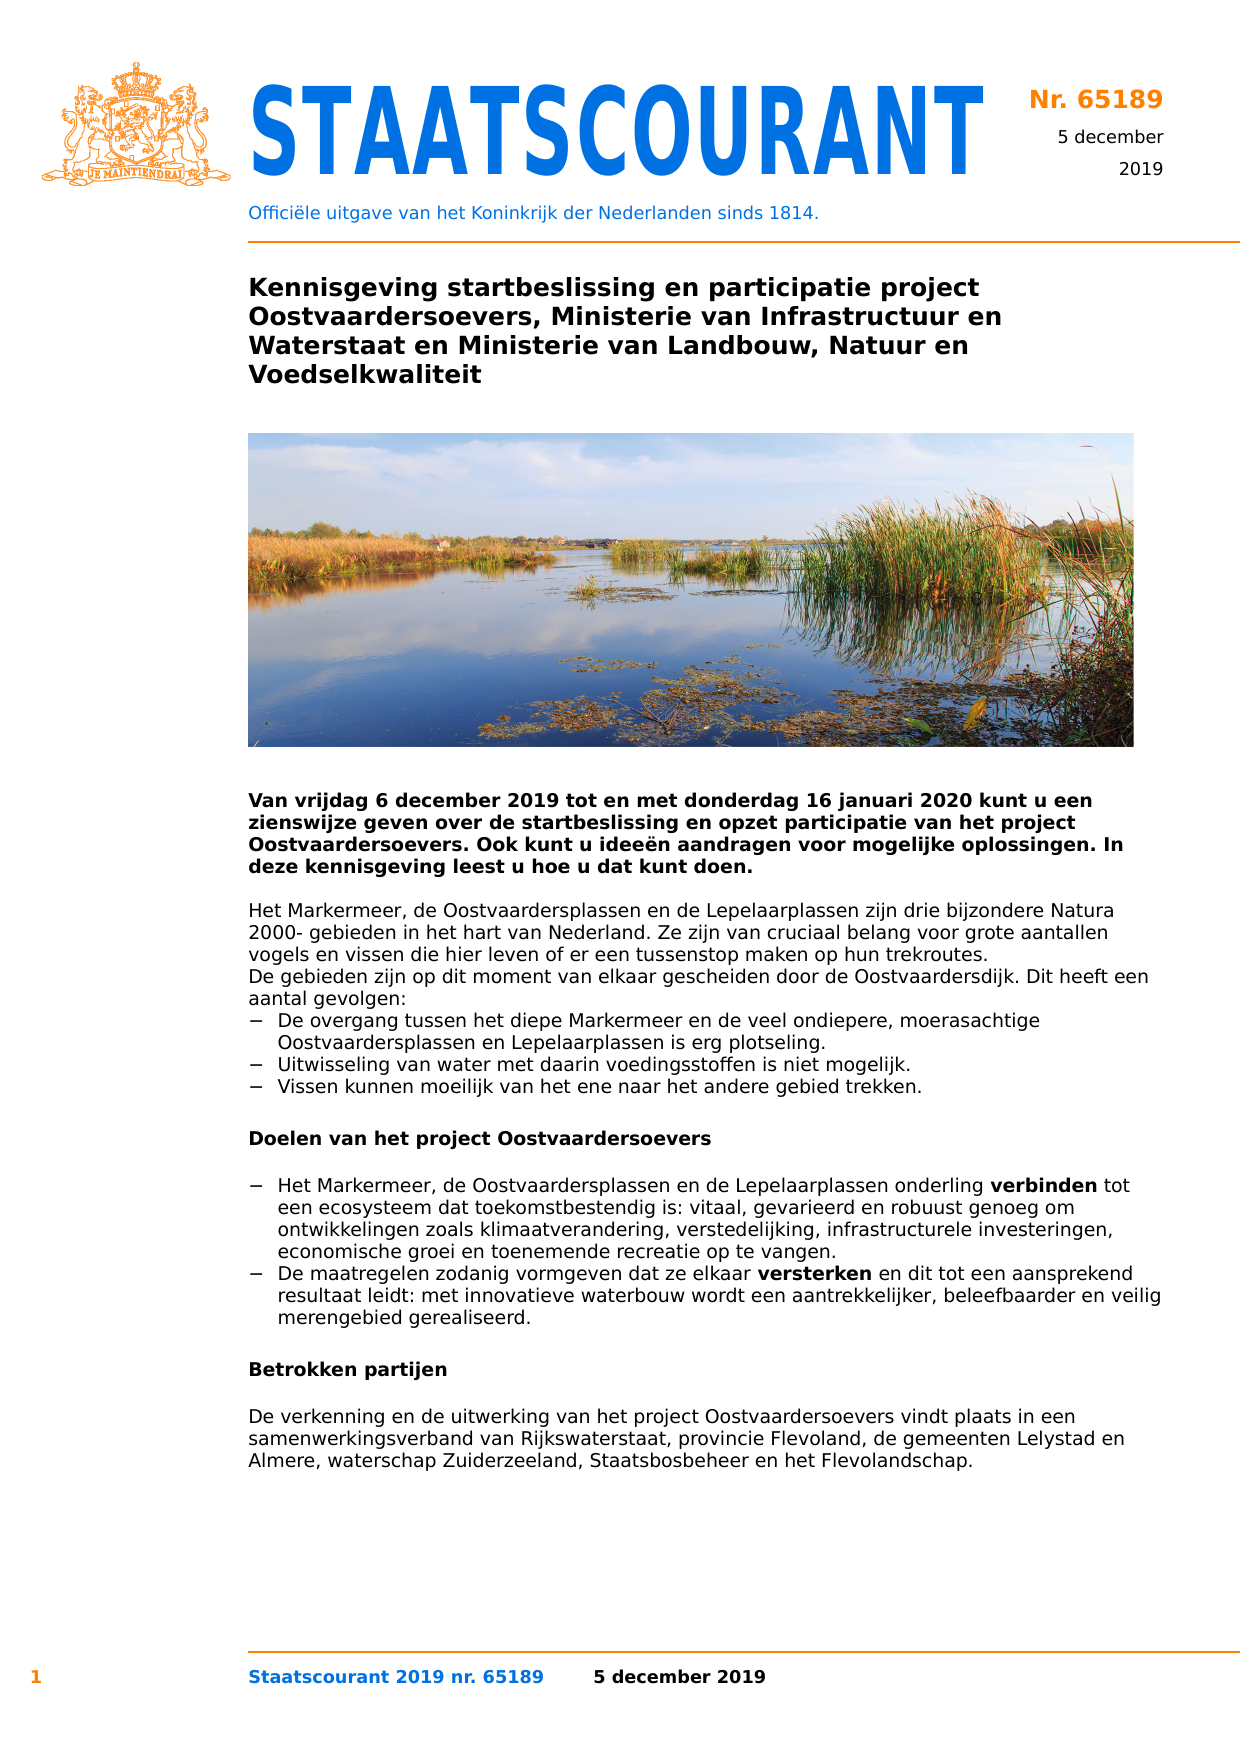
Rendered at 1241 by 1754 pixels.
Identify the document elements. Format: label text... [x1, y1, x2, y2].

subtitle Doelen van het project Oostvaardersoevers [248, 1128, 1163, 1150]
text Van vrijdag 6 december 2019 tot en met donderdag 16 januari 2020 kunt u een zienswijze geven over de startbeslissing en opzet participatie van het project Oostvaardersoevers. Ook kunt u ideeën aandragen voor mogelijke oplossingen. In deze kennisgeving leest u hoe u dat kunt doen. [248, 790, 1163, 878]
text − De overgang tussen het diepe Markermeer en de veel ondiepere, moerasachtige Oostvaardersplassen en Lepelaarplassen is erg plotseling. [248, 1010, 1163, 1054]
text − Uitwisseling van water met daarin voedingsstoffen is niet mogelijk. [248, 1054, 1163, 1076]
picture [41, 62, 231, 186]
text Het Markermeer, de Oostvaardersplassen en de Lepelaarplassen zijn drie bijzondere Natura 2000- gebieden in het hart van Nederland. Ze zijn van cruciaal belang voor grote aantallen vogels en vissen die hier leven of er een tussenstop maken op hun trekroutes. [248, 900, 1163, 966]
text De verkenning en de uitwerking van het project Oostvaardersoevers vindt plaats in een samenwerkingsverband van Rijkswaterstaat, provincie Flevoland, de gemeenten Lelystad en Almere, waterschap Zuiderzeeland, Staatsbosbeheer en het Flevolandschap. [248, 1406, 1163, 1472]
table_cell 2019 [998, 153, 1240, 203]
table_header STAATSCOURANT [248, 62, 998, 203]
table_cell 5 december [998, 121, 1240, 153]
table_header [25, 62, 248, 241]
picture [248, 433, 1134, 747]
text De gebieden zijn op dit moment van elkaar gescheiden door de Oostvaardersdijk. Dit heeft een aantal gevolgen: [248, 966, 1163, 1010]
text − Het Markermeer, de Oostvaardersplassen en de Lepelaarplassen onderling verbinden tot een ecosysteem dat toekomstbestendig is: vitaal, gevarieerd en robuust genoeg om ontwikkelingen zoals klimaatverandering, verstedelijking, infrastructurele investeringen, economische groei en toenemende recreatie op te vangen. [248, 1175, 1163, 1263]
text − Vissen kunnen moeilijk van het ene naar het andere gebied trekken. [248, 1076, 1163, 1098]
table_header Nr. 65189 [998, 62, 1240, 121]
text − De maatregelen zodanig vormgeven dat ze elkaar versterken en dit tot een aansprekend resultaat leidt: met innovatieve waterbouw wordt een aantrekkelijker, beleefbaarder en veilig merengebied gerealiseerd. [248, 1263, 1163, 1329]
subtitle Betrokken partijen [248, 1359, 1163, 1381]
subtitle Kennisgeving startbeslissing en participatie project Oostvaardersoevers, Ministerie van Infrastructuur en Waterstaat en Ministerie van Landbouw, Natuur en Voedselkwaliteit [248, 273, 1163, 390]
table_cell Officiële uitgave van het Koninkrijk der Nederlanden sinds 1814. [248, 203, 1240, 241]
